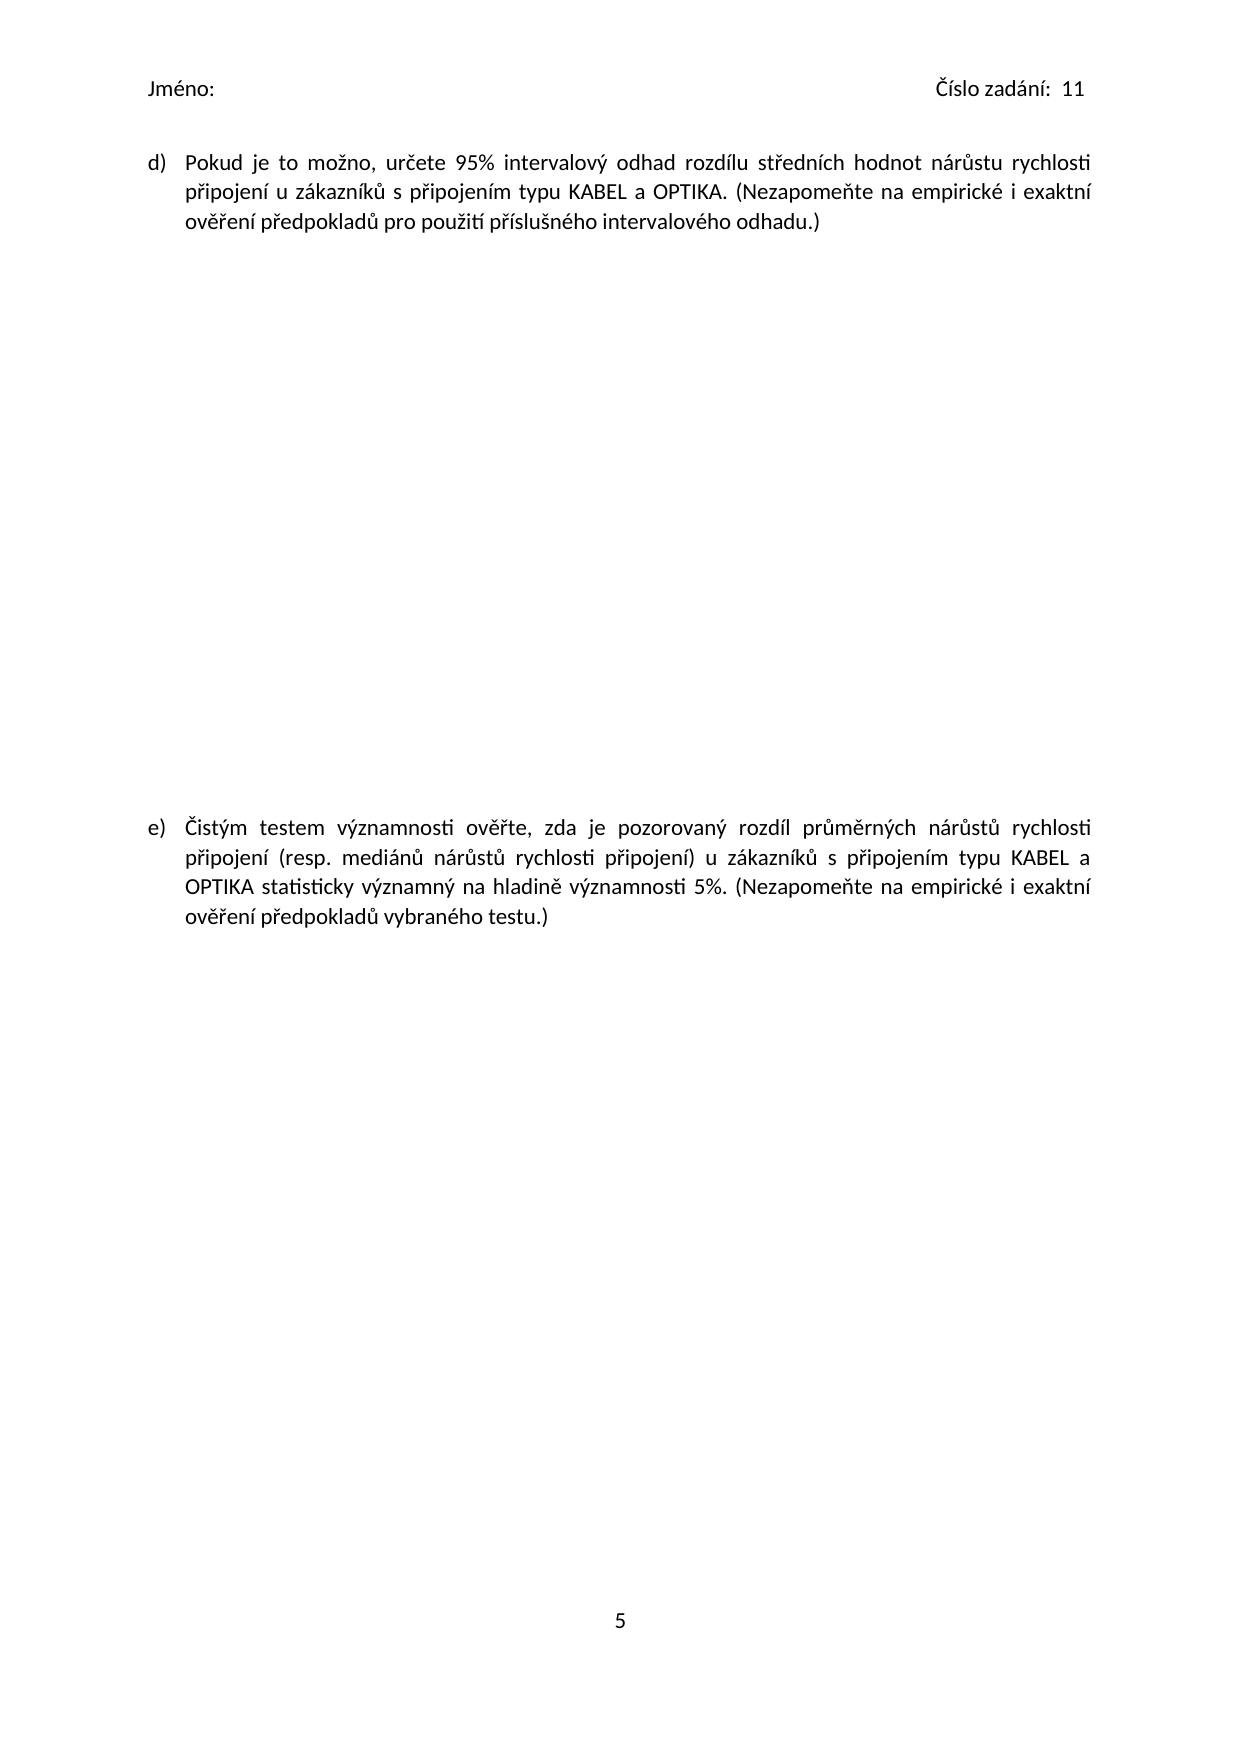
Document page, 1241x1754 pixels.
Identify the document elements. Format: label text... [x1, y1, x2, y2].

list Čistým testem významnosti ověřte, zda je pozorovaný rozdíl průměrných nárůstů rychlosti připojení (resp. mediánů nárůstů rychlosti připojení) u zákazníků s připojením typu KABEL a OPTIKA statisticky významný na hladině významnosti 5%. (Nezapomeňte na empirické i exaktní ověření předpokladů vybraného testu.) [148, 813, 1093, 930]
list Pokud je to možno, určete 95% intervalový odhad rozdílu středních hodnot nárůstu rychlosti připojení u zákazníků s připojením typu KABEL a OPTIKA. (Nezapomeňte na empirické i exaktní ověření předpokladů pro použití příslušného intervalového odhadu.) [148, 148, 1093, 235]
